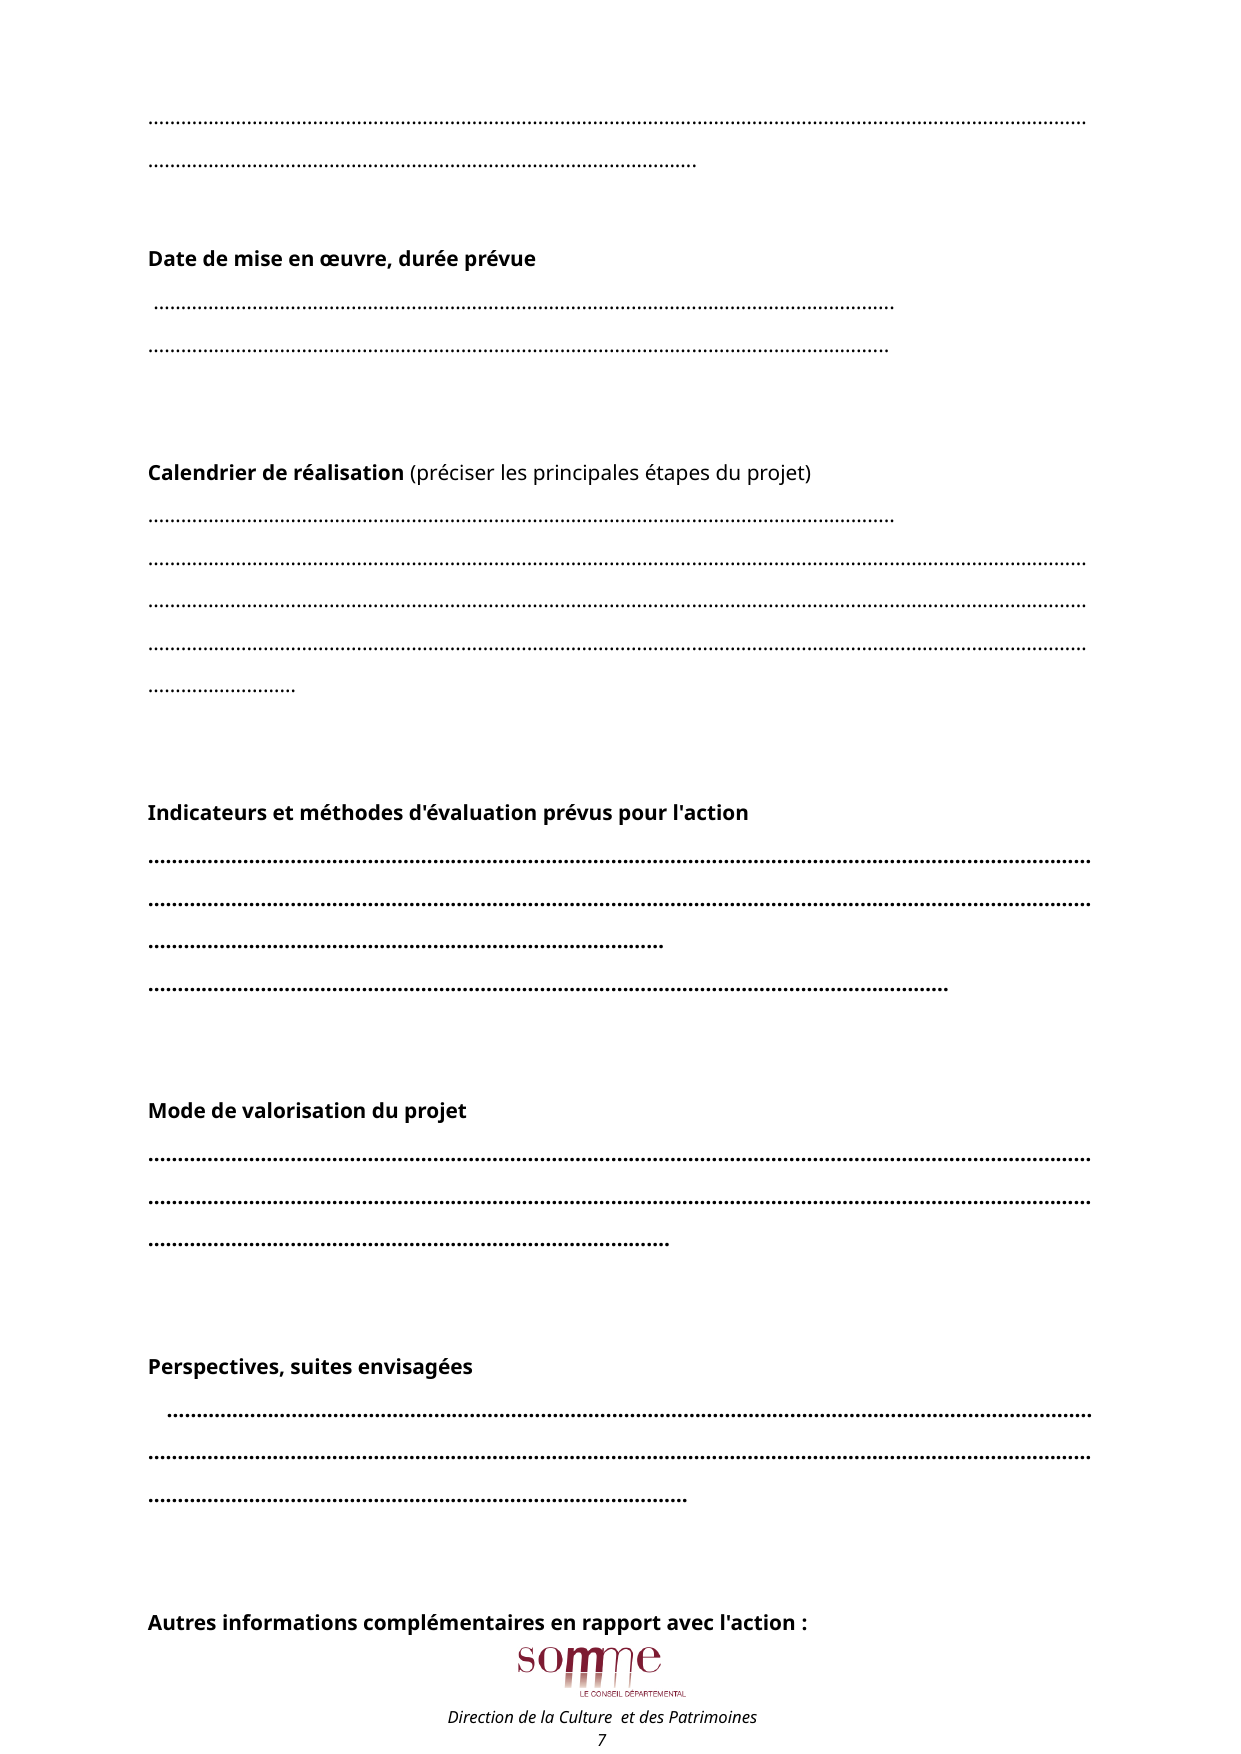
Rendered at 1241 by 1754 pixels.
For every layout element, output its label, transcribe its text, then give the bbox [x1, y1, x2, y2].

text ……………………………………………………………………………………………………………………… [148, 969, 1093, 997]
text Indicateurs et méthodes d'évaluation prévus pour l'action [148, 798, 1093, 827]
text Calendrier de réalisation (préciser les principales étapes du projet)……………………………………………………………………………………………..………………………..……………………………………………………………………………………………………………………………………………………………………………………………………………………………………………………………………………………………………………………………………………………………………………………………………………………………………………………………………………………………… [148, 458, 1093, 699]
text Autres informations complémentaires en rapport avec l'action : [148, 1608, 1093, 1636]
text ………………………………………………………………………………………………………………………………………………………………………………………………………………………………………………………………………………………………………………………………………………………………………. [148, 1395, 1093, 1508]
text ……………………………………………………………………………………………………………………………………………………………………………………………………………………………………………………………………………………………………………………………………………………………………… [148, 841, 1093, 955]
text ………………………………………………………………………………………………………………………………………………………………………………………………………………………………………………………………………………………………………………………………………………………………………. [148, 1139, 1093, 1253]
text Perspectives, suites envisagées [148, 1352, 1093, 1381]
text ……………………………………………………………………………………………………………………... [148, 330, 1093, 358]
text Mode de valorisation du projet [148, 1097, 1093, 1125]
text Date de mise en œuvre, durée prévue [148, 244, 1093, 273]
text ………………………………………………………………………………………………………………………………………………………………………………………………………………………………………………. [148, 102, 1093, 173]
picture [516, 1647, 687, 1706]
text ……………………………………………………………………………………………………………………... [148, 287, 1093, 316]
